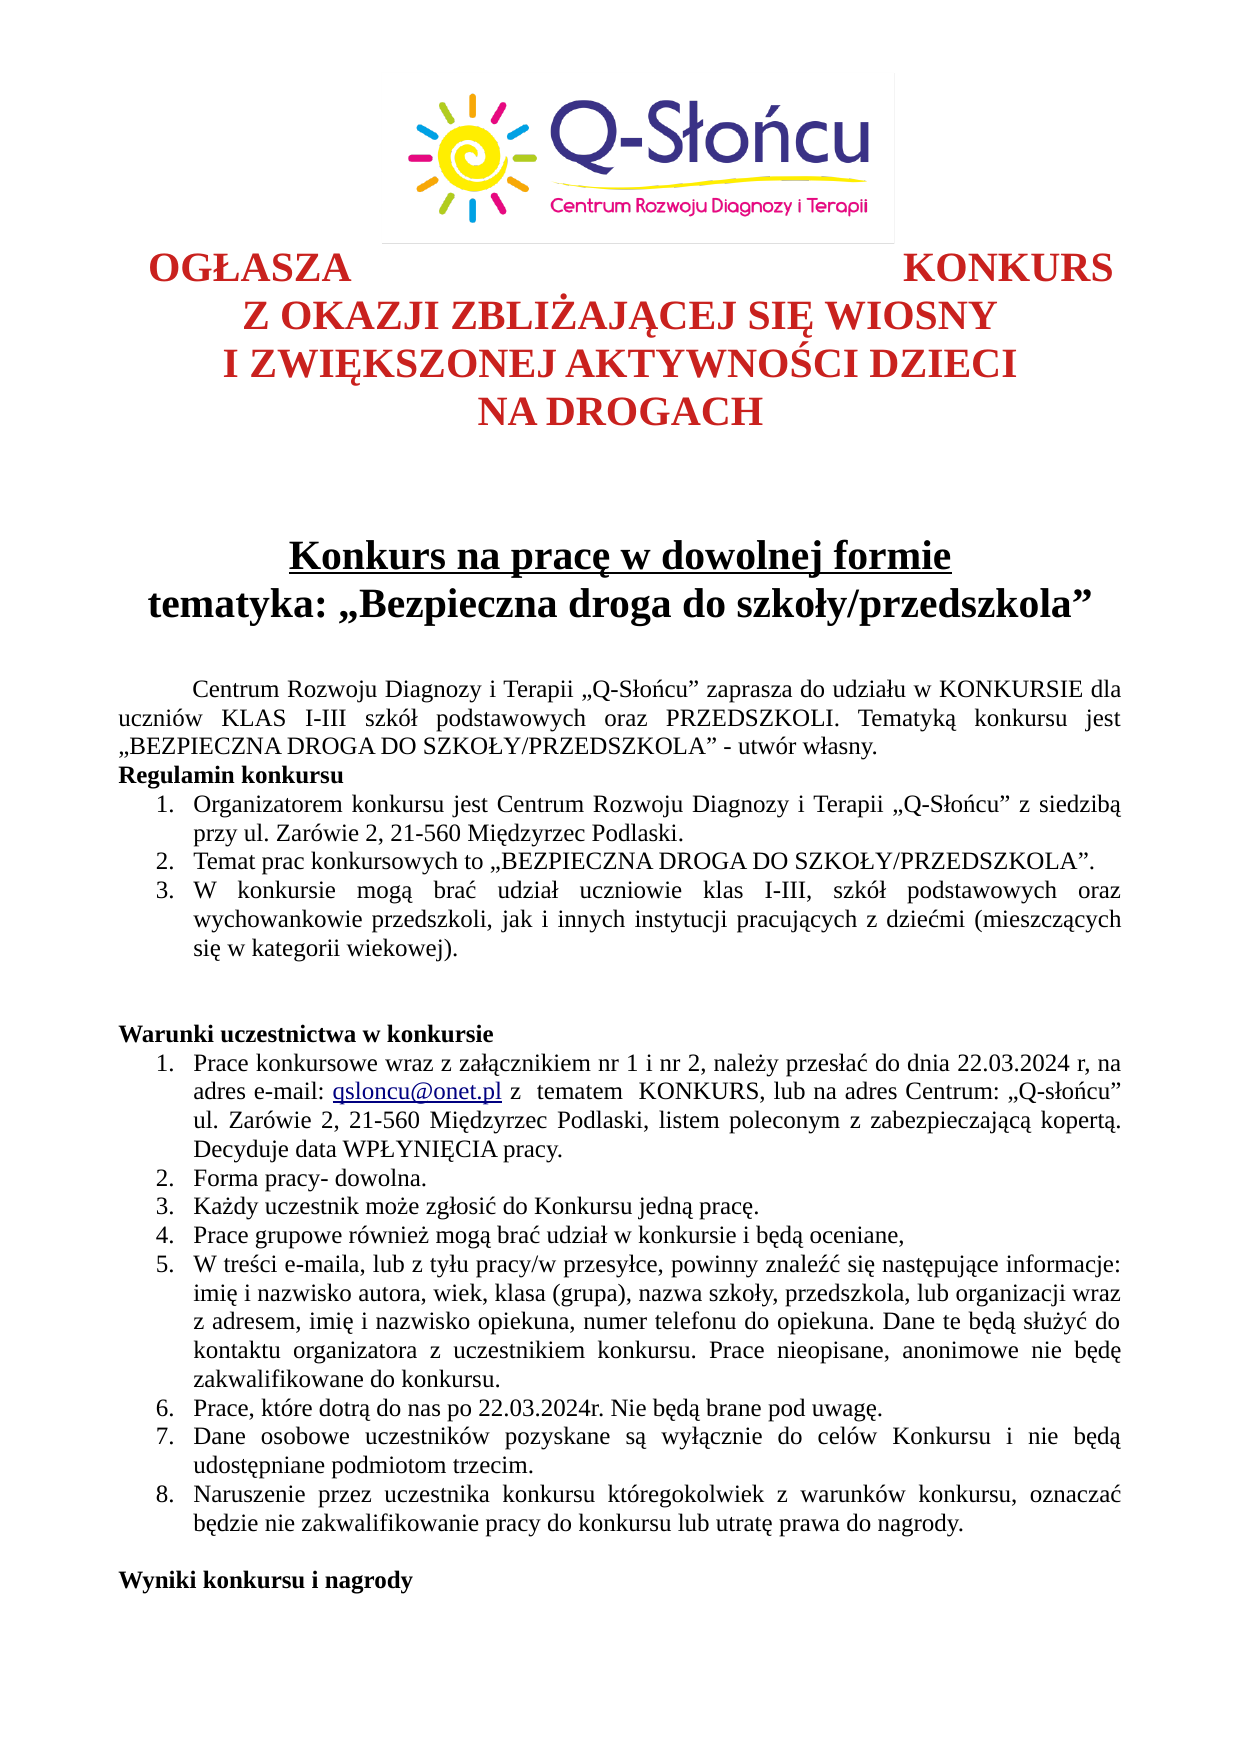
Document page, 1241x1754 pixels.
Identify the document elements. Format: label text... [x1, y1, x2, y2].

list Forma pracy- dowolna. [156, 1163, 1122, 1191]
text OGŁASZA KONKURS Z OKAZJI ZBLIŻAJĄCEJ SIĘ WIOSNY [118, 243, 1122, 338]
text Wyniki konkursu i nagrody [118, 1565, 1122, 1594]
list Organizatorem konkursu jest Centrum Rozwoju Diagnozy i Terapii „Q-Słońcu” z siedzibą przy ul. Zarówie 2, 21-560 Międzyrzec Podlaski. [156, 789, 1122, 846]
text NA DROGACH [118, 386, 1122, 434]
text Centrum Rozwoju Diagnozy i Terapii „Q-Słońcu” zaprasza do udziału w KONKURSIE dla uczniów KLAS I-III szkół podstawowych oraz PRZEDSZKOLI. Tematyką konkursu jest „BEZPIECZNA DROGA DO SZKOŁY/PRZEDSZKOLA” - utwór własny. [118, 674, 1122, 760]
list Temat prac konkursowych to „BEZPIECZNA DROGA DO SZKOŁY/PRZEDSZKOLA”. [156, 846, 1122, 875]
list Dane osobowe uczestników pozyskane są wyłącznie do celów Konkursu i nie będą udostępniane podmiotom trzecim. [156, 1421, 1122, 1479]
text Regulamin konkursu [118, 760, 1122, 789]
list Prace konkursowe wraz z załącznikiem nr 1 i nr 2, należy przesłać do dnia 22.03.2024 r, na adres e-mail: qsloncu@onet.pl z tematem KONKURS, lub na adres Centrum: „Q-słońcu” ul. Zarówie 2, 21-560 Międzyrzec Podlaski, listem poleconym z zabezpieczającą kopertą. Decyduje data WPŁYNIĘCIA pracy. [156, 1048, 1122, 1163]
text tematyka: „Bezpieczna droga do szkoły/przedszkola” [118, 578, 1122, 626]
list Naruszenie przez uczestnika konkursu któregokolwiek z warunków konkursu, oznaczać będzie nie zakwalifikowanie pracy do konkursu lub utratę prawa do nagrody. [156, 1479, 1122, 1536]
text I ZWIĘKSZONEJ AKTYWNOŚCI DZIECI [118, 338, 1122, 386]
text Warunki uczestnictwa w konkursie [118, 1019, 1122, 1048]
list Prace, które dotrą do nas po 22.03.2024r. Nie będą brane pod uwagę. [156, 1393, 1122, 1421]
list Prace grupowe również mogą brać udział w konkursie i będą oceniane, [156, 1220, 1122, 1249]
text Konkurs na pracę w dowolnej formie [118, 530, 1122, 578]
list Każdy uczestnik może zgłosić do Konkursu jedną pracę. [156, 1191, 1122, 1220]
list W treści e-maila, lub z tyłu pracy/w przesyłce, powinny znaleźć się następujące informacje: imię i nazwisko autora, wiek, klasa (grupa), nazwa szkoły, przedszkola, lub organizacji wraz z adresem, imię i nazwisko opiekuna, numer telefonu do opiekuna. Dane te będą służyć do kontaktu organizatora z uczestnikiem konkursu. Prace nieopisane, anonimowe nie będę zakwalifikowane do konkursu. [156, 1249, 1122, 1393]
list W konkursie mogą brać udział uczniowie klas I-III, szkół podstawowych oraz wychowankowie przedszkoli, jak i innych instytucji pracujących z dziećmi (mieszczących się w kategorii wiekowej). [156, 875, 1122, 961]
